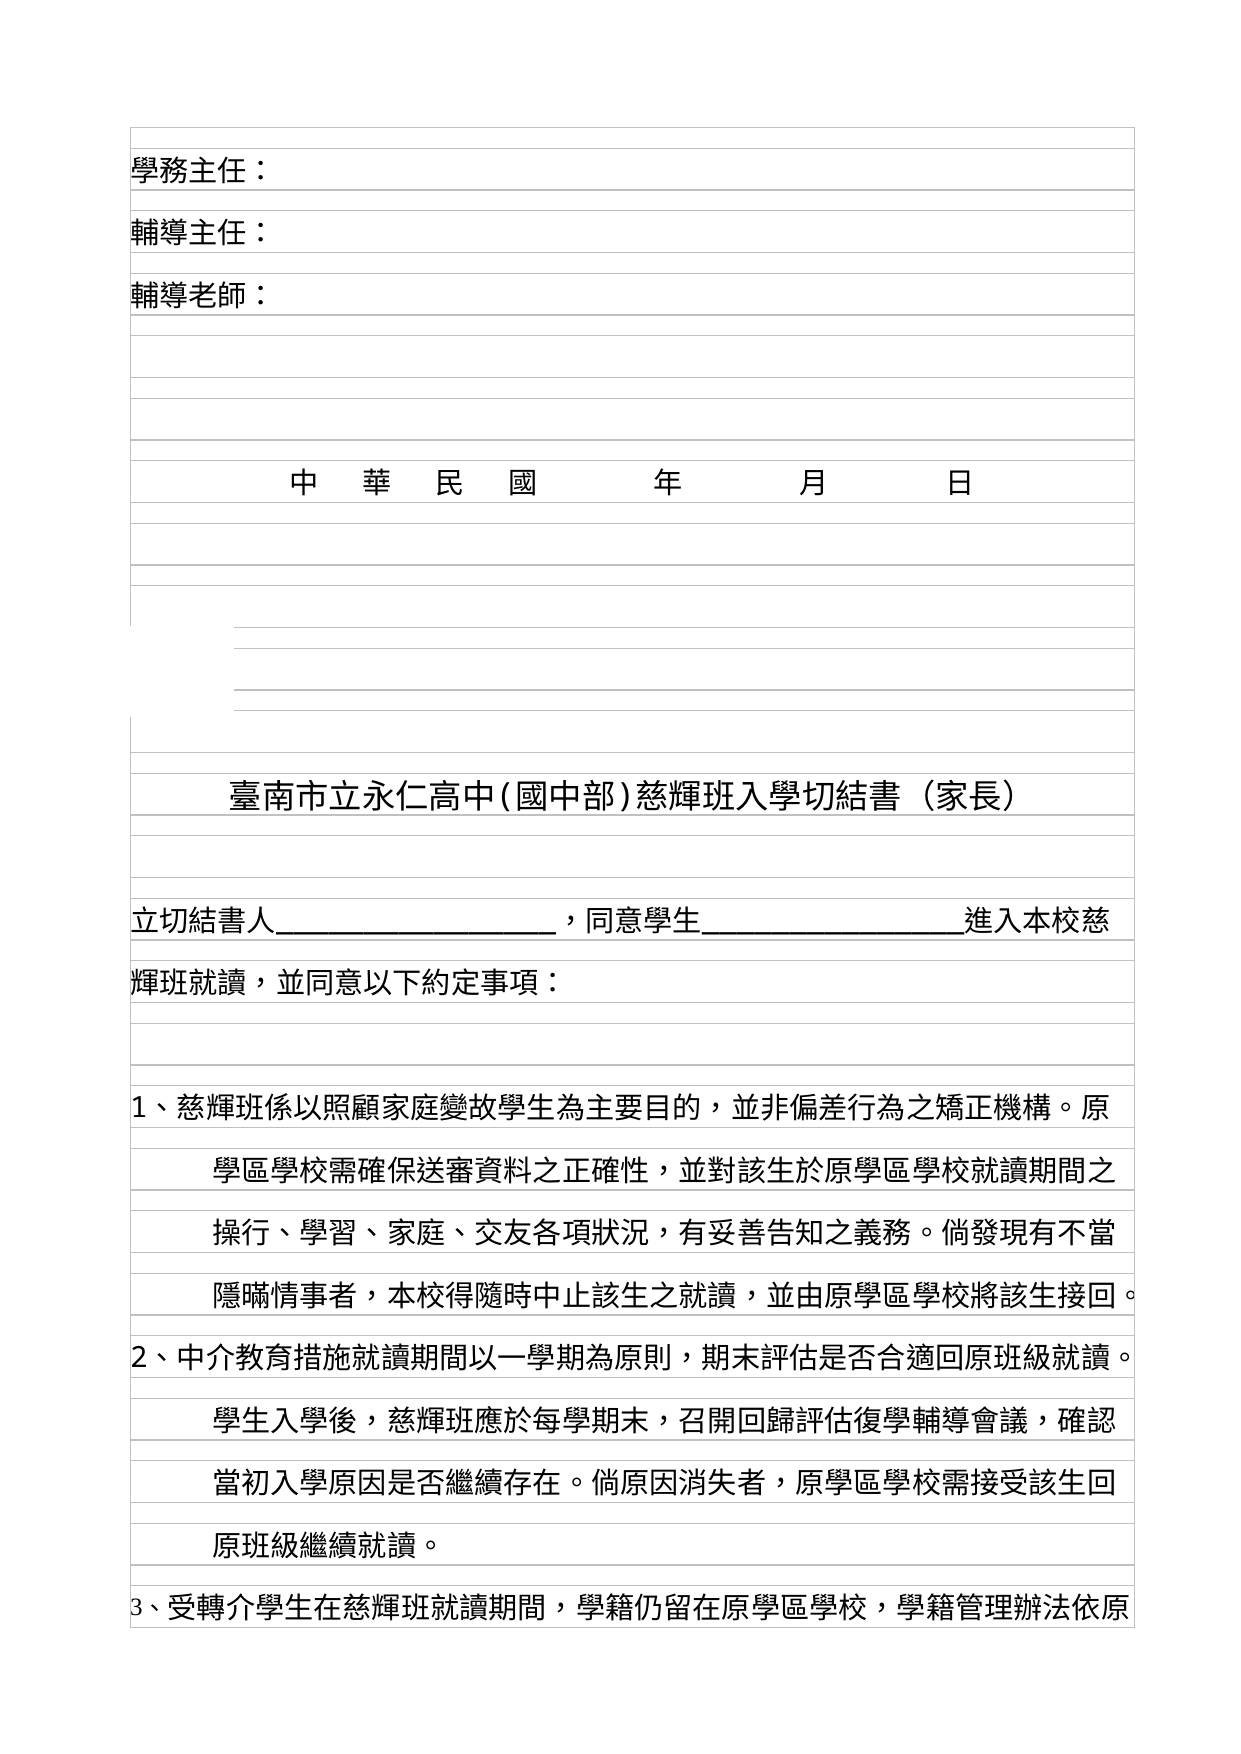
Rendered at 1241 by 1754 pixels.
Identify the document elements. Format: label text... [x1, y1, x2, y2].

list 中介教育措施就讀期間以一學期為原則，期末評估是否合適回原班級就讀。學生入學後，慈輝班應於每學期末，召開回歸評估復學輔導會議，確認當初入學原因是否繼續存在。倘原因消失者，原學區學校需接受該生回原班級繼續就讀。 [131, 1461, 1134, 1502]
text [131, 878, 1134, 898]
text 輔導主任： [131, 211, 1134, 252]
list [131, 1566, 1134, 1585]
list 慈輝班係以照顧家庭變故學生為主要目的，並非偏差行為之矯正機構。原學區學校需確保送審資料之正確性，並對該生於原學區學校就讀期間之操行、學習、家庭、交友各項狀況，有妥善告知之義務。倘發現有不當隱暪情事者，本校得隨時中止該生之就讀，並由原學區學校將該生接回。 [131, 1211, 1134, 1252]
text [131, 753, 1134, 773]
list 慈輝班係以照顧家庭變故學生為主要目的，並非偏差行為之矯正機構。原學區學校需確保送審資料之正確性，並對該生於原學區學校就讀期間之操行、學習、家庭、交友各項狀況，有妥善告知之義務。倘發現有不當隱暪情事者，本校得隨時中止該生之就讀，並由原學區學校將該生接回。 [131, 1274, 1134, 1314]
list 慈輝班係以照顧家庭變故學生為主要目的，並非偏差行為之矯正機構。原學區學校需確保送審資料之正確性，並對該生於原學區學校就讀期間之操行、學習、家庭、交友各項狀況，有妥善告知之義務。倘發現有不當隱暪情事者，本校得隨時中止該生之就讀，並由原學區學校將該生接回。 [131, 1191, 1134, 1210]
text [131, 128, 1134, 148]
list 中介教育措施就讀期間以一學期為原則，期末評估是否合適回原班級就讀。學生入學後，慈輝班應於每學期末，召開回歸評估復學輔導會議，確認當初入學原因是否繼續存在。倘原因消失者，原學區學校需接受該生回原班級繼續就讀。 [131, 1441, 1134, 1460]
text [131, 253, 1134, 273]
list 中介教育措施就讀期間以一學期為原則，期末評估是否合適回原班級就讀。學生入學後，慈輝班應於每學期末，召開回歸評估復學輔導會議，確認當初入學原因是否繼續存在。倘原因消失者，原學區學校需接受該生回原班級繼續就讀。 [131, 1336, 1134, 1377]
list 中介教育措施就讀期間以一學期為原則，期末評估是否合適回原班級就讀。學生入學後，慈輝班應於每學期末，召開回歸評估復學輔導會議，確認當初入學原因是否繼續存在。倘原因消失者，原學區學校需接受該生回原班級繼續就讀。 [131, 1378, 1134, 1398]
list 受轉介學生在慈輝班就讀期間，學籍仍留在原學區學校，學籍管理辦法依原 [131, 1586, 1134, 1627]
list 慈輝班係以照顧家庭變故學生為主要目的，並非偏差行為之矯正機構。原學區學校需確保送審資料之正確性，並對該生於原學區學校就讀期間之操行、學習、家庭、交友各項狀況，有妥善告知之義務。倘發現有不當隱暪情事者，本校得隨時中止該生之就讀，並由原學區學校將該生接回。 [131, 1128, 1134, 1148]
list 慈輝班係以照顧家庭變故學生為主要目的，並非偏差行為之矯正機構。原學區學校需確保送審資料之正確性，並對該生於原學區學校就讀期間之操行、學習、家庭、交友各項狀況，有妥善告知之義務。倘發現有不當隱暪情事者，本校得隨時中止該生之就讀，並由原學區學校將該生接回。 [131, 1086, 1134, 1127]
list 中介教育措施就讀期間以一學期為原則，期末評估是否合適回原班級就讀。學生入學後，慈輝班應於每學期末，召開回歸評估復學輔導會議，確認當初入學原因是否繼續存在。倘原因消失者，原學區學校需接受該生回原班級繼續就讀。 [131, 1399, 1134, 1439]
list 慈輝班係以照顧家庭變故學生為主要目的，並非偏差行為之矯正機構。原學區學校需確保送審資料之正確性，並對該生於原學區學校就讀期間之操行、學習、家庭、交友各項狀況，有妥善告知之義務。倘發現有不當隱暪情事者，本校得隨時中止該生之就讀，並由原學區學校將該生接回。 [131, 1253, 1134, 1273]
text [131, 191, 1134, 210]
text 輔導老師： [131, 274, 1134, 314]
text 臺南市立永仁高中(國中部)慈輝班入學切結書（家長） [131, 774, 1134, 814]
text 輝班就讀，並同意以下約定事項： [131, 961, 1134, 1002]
list 慈輝班係以照顧家庭變故學生為主要目的，並非偏差行為之矯正機構。原學區學校需確保送審資料之正確性，並對該生於原學區學校就讀期間之操行、學習、家庭、交友各項狀況，有妥善告知之義務。倘發現有不當隱暪情事者，本校得隨時中止該生之就讀，並由原學區學校將該生接回。 [131, 1149, 1134, 1189]
list 中介教育措施就讀期間以一學期為原則，期末評估是否合適回原班級就讀。學生入學後，慈輝班應於每學期末，召開回歸評估復學輔導會議，確認當初入學原因是否繼續存在。倘原因消失者，原學區學校需接受該生回原班級繼續就讀。 [131, 1503, 1134, 1523]
list 中介教育措施就讀期間以一學期為原則，期末評估是否合適回原班級就讀。學生入學後，慈輝班應於每學期末，召開回歸評估復學輔導會議，確認當初入學原因是否繼續存在。倘原因消失者，原學區學校需接受該生回原班級繼續就讀。 [131, 1316, 1134, 1335]
text 立切結書人________________，同意學生_______________進入本校慈 [131, 899, 1134, 939]
text 中 華 民 國 年 月 日 [131, 461, 1134, 502]
text 學務主任： [131, 149, 1134, 189]
text [131, 941, 1134, 960]
list 中介教育措施就讀期間以一學期為原則，期末評估是否合適回原班級就讀。學生入學後，慈輝班應於每學期末，召開回歸評估復學輔導會議，確認當初入學原因是否繼續存在。倘原因消失者，原學區學校需接受該生回原班級繼續就讀。 [131, 1524, 1134, 1564]
text [131, 441, 1134, 460]
list 慈輝班係以照顧家庭變故學生為主要目的，並非偏差行為之矯正機構。原學區學校需確保送審資料之正確性，並對該生於原學區學校就讀期間之操行、學習、家庭、交友各項狀況，有妥善告知之義務。倘發現有不當隱暪情事者，本校得隨時中止該生之就讀，並由原學區學校將該生接回。 [131, 1066, 1134, 1085]
